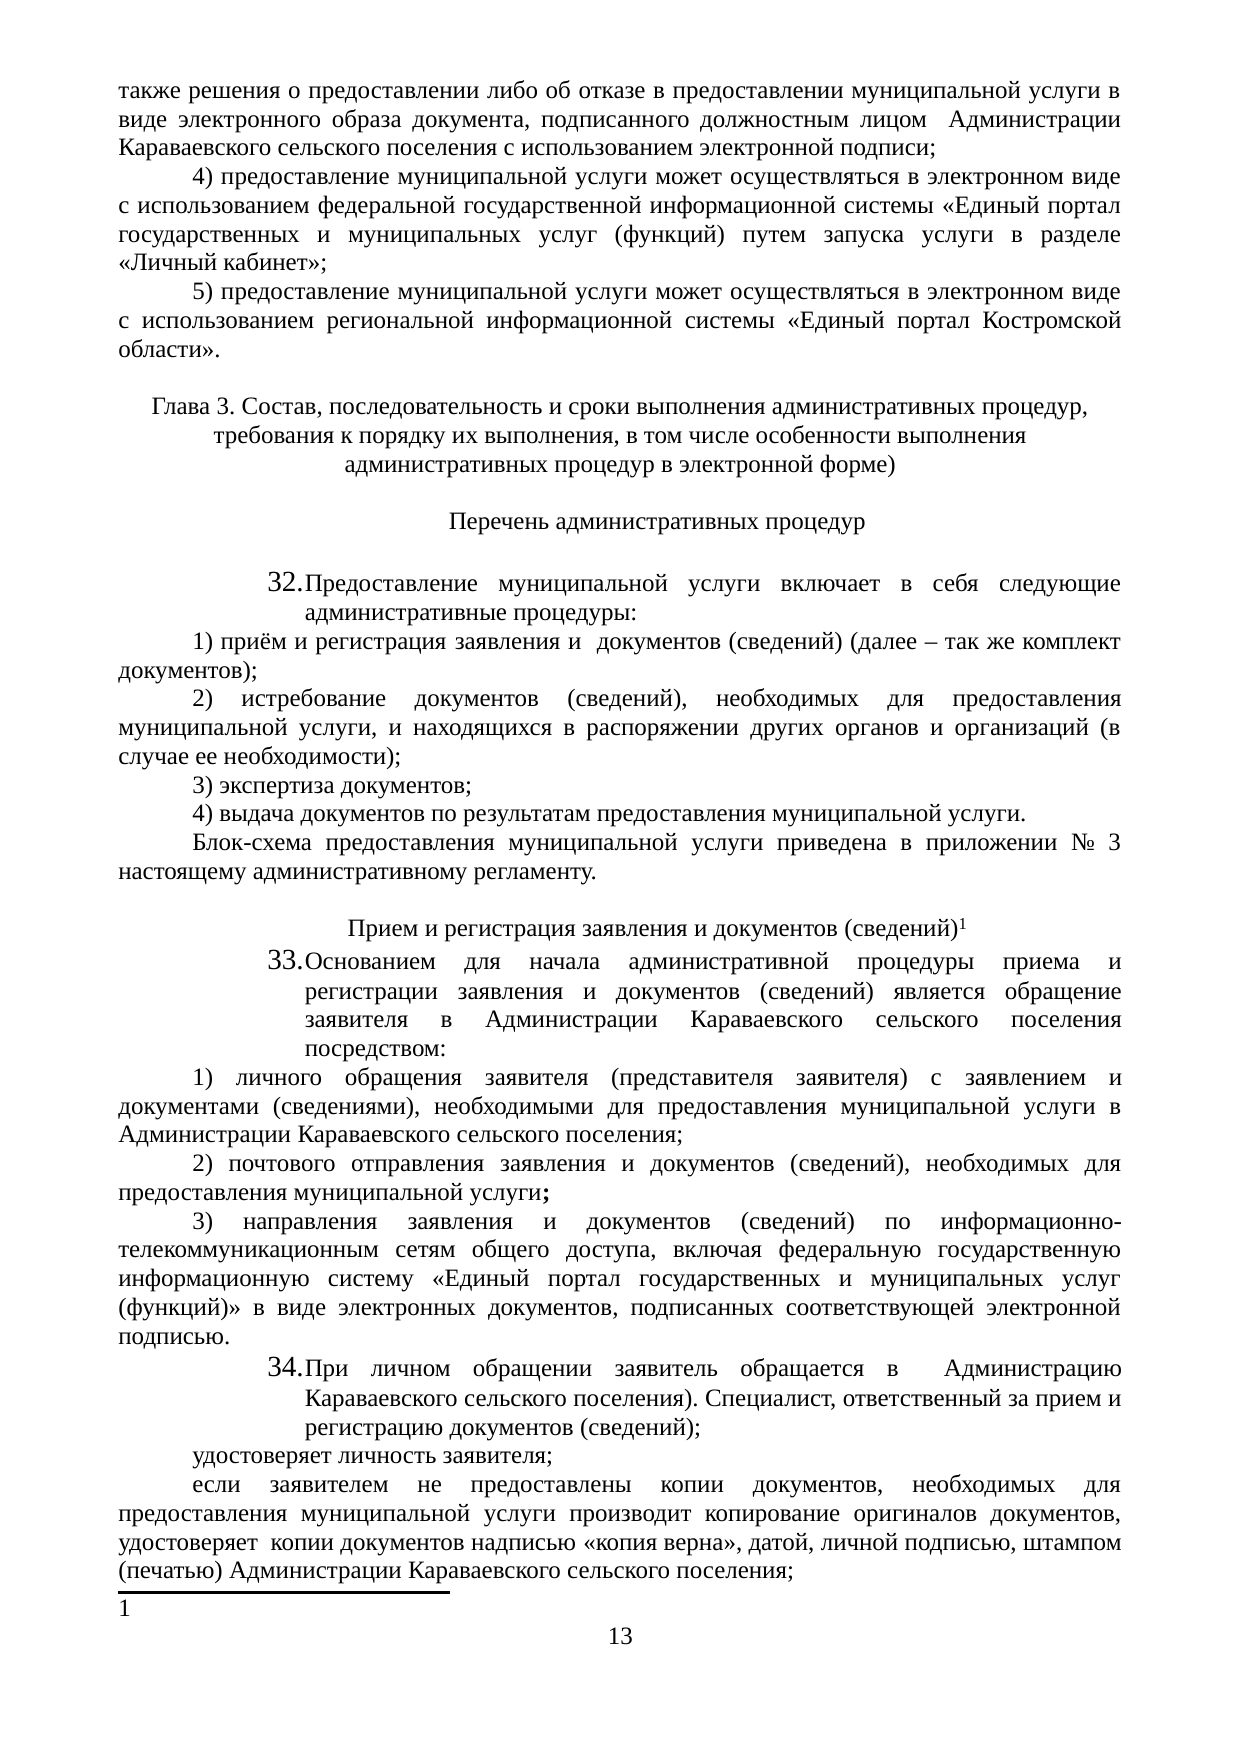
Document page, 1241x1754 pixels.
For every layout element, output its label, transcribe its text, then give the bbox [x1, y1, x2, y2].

text удостоверяет личность заявителя; [118, 1441, 1122, 1469]
text 2) истребование документов (сведений), необходимых для предоставления муниципальной услуги, и находящихся в распоряжении других органов и организаций (в случае ее необходимости); [118, 683, 1122, 770]
text Блок-схема предоставления муниципальной услуги приведена в приложении № 3 настоящему административному регламенту. [118, 827, 1122, 885]
text 5) предоставление муниципальной услуги может осуществляться в электронном виде с использованием региональной информационной системы «Единый портал Костромской области». [118, 276, 1122, 362]
text 1) приём и регистрация заявления и документов (сведений) (далее – так же комплект документов); [118, 626, 1122, 683]
text 3) экспертиза документов; [118, 770, 1122, 798]
list Основанием для начала административной процедуры приема и регистрации заявления и документов (сведений) является обращение заявителя в Администрации Караваевского сельского поселения посредством: [267, 942, 1122, 1062]
text Глава 3. Состав, последовательность и сроки выполнения административных процедур, требования к порядку их выполнения, в том числе особенности выполнения административных процедур в электронной форме) [118, 391, 1122, 477]
text 4) выдача документов по результатам предоставления муниципальной услуги. [118, 798, 1122, 827]
list Предоставление муниципальной услуги включает в себя следующие административные процедуры: [267, 564, 1122, 626]
text 1) личного обращения заявителя (представителя заявителя) с заявлением и документами (сведениями), необходимыми для предоставления муниципальной услуги в Администрации Караваевского сельского поселения; [118, 1062, 1122, 1148]
text если заявителем не предоставлены копии документов, необходимых для предоставления муниципальной услуги производит копирование оригиналов документов, удостоверяет копии документов надписью «копия верна», датой, личной подписью, штампом (печатью) Администрации Караваевского сельского поселения; [118, 1469, 1122, 1584]
text Перечень административных процедур [118, 506, 1122, 535]
text 3) направления заявления и документов (сведений) по информационно-телекоммуникационным сетям общего доступа, включая федеральную государственную информационную систему «Единый портал государственных и муниципальных услуг (функций)» в виде электронных документов, подписанных соответствующей электронной подписью. [118, 1206, 1122, 1349]
text также решения о предоставлении либо об отказе в предоставлении муниципальной услуги в виде электронного образа документа, подписанного должностным лицом Администрации Караваевского сельского поселения с использованием электронной подписи; [118, 75, 1122, 161]
list При личном обращении заявитель обращается в Администрацию Караваевского сельского поселения). Специалист, ответственный за прием и регистрацию документов (сведений); [267, 1349, 1122, 1441]
text 2) почтового отправления заявления и документов (сведений), необходимых для предоставления муниципальной услуги; [118, 1148, 1122, 1206]
text 4) предоставление муниципальной услуги может осуществляться в электронном виде с использованием федеральной государственной информационной системы «Единый портал государственных и муниципальных услуг (функций) путем запуска услуги в разделе «Личный кабинет»; [118, 161, 1122, 276]
text Прием и регистрация заявления и документов (сведений) [118, 913, 1122, 942]
